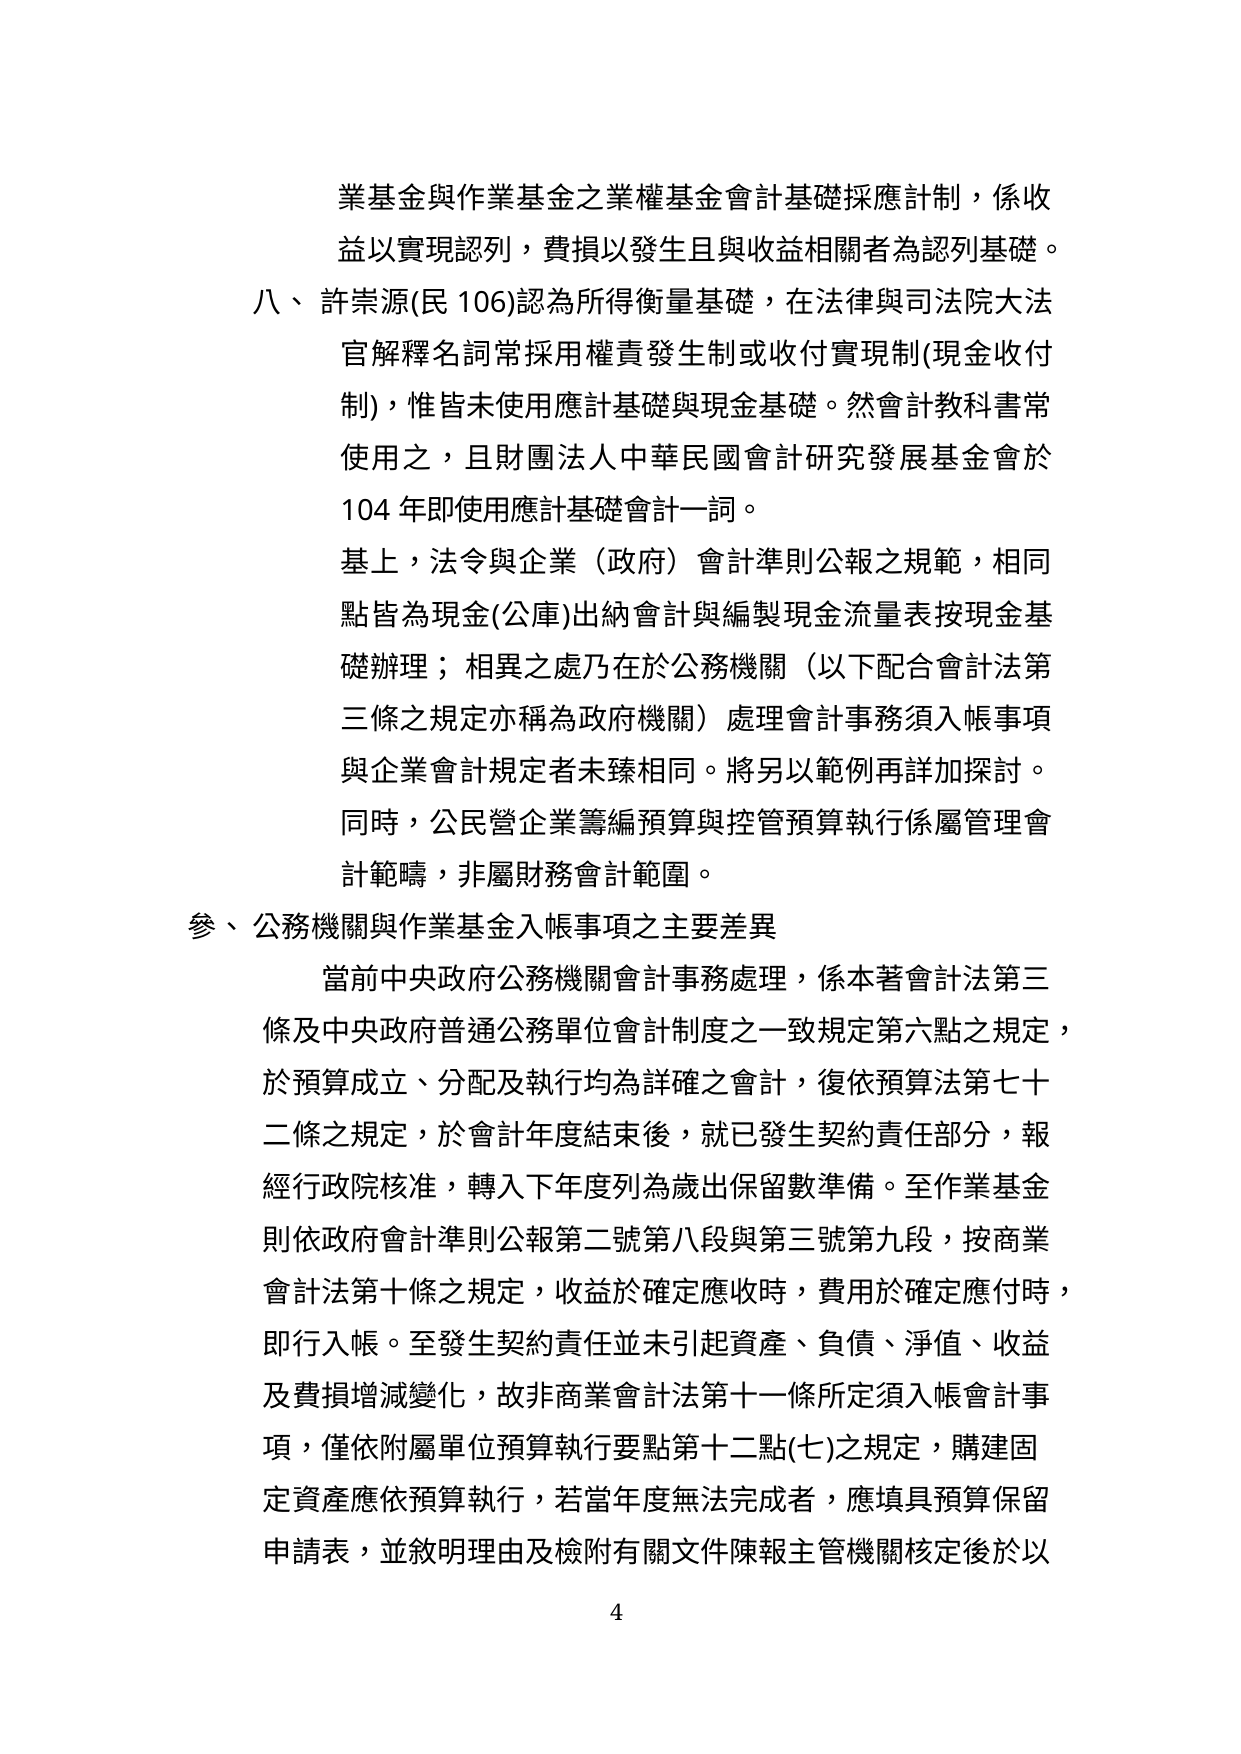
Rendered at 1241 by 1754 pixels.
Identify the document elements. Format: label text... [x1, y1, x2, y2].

text 基上，法令與企業（政府）會計準則公報之規範，相同點皆為現金(公庫)出納會計與編製現金流量表按現金基礎辦理； 相異之處乃在於公務機關（以下配合會計法第三條之規定亦稱為政府機關）處理會計事務須入帳事項與企業會計規定者未臻相同。將另以範例再詳加探討。同時，公民營企業籌編預算與控管預算執行係屬管理會計範疇，非屬財務會計範圍。 [340, 531, 1054, 896]
text 七、 姚秋旺(民104)認為屬公務機關之政務基金會計基礎採權責發生制，係以權利與責任發生與否為收支餘絀認列基礎，含契約責任、繼續經費保留及預算入帳等。至屬營業基金與作業基金之業權基金會計基礎採應計制，係收益以實現認列，費損以發生且與收益相關者為認列基礎。 [263, 167, 1053, 271]
text 當前中央政府公務機關會計事務處理，係本著會計法第三條及中央政府普通公務單位會計制度之一致規定第六點之規定，於預算成立、分配及執行均為詳確之會計，復依預算法第七十二條之規定，於會計年度結束後，就已發生契約責任部分，報經行政院核准，轉入下年度列為歲出保留數準備。至作業基金則依政府會計準則公報第二號第八段與第三號第九段，按商業會計法第十條之規定，收益於確定應收時，費用於確定應付時，即行入帳。至發生契約責任並未引起資產、負債、淨值、收益及費損增減變化，故非商業會計法第十一條所定須入帳會計事項，僅依附屬單位預算執行要點第十二點(七)之規定，購建固定資產應依預算執行，若當年度無法完成者，應填具預算保留申請表，並敘明理由及檢附有關文件陳報主管機關核定後於以後年度(下年度)繼續支用。茲以興建房屋及建築為例，依上述說明，將兩者須入帳之事項列示如附表： [263, 948, 1054, 1573]
text 八、 許崇源(民106)認為所得衡量基礎，在法律與司法院大法官解釋名詞常採用權責發生制或收付實現制(現金收付制)，惟皆未使用應計基礎與現金基礎。然會計教科書常使用之，且財團法人中華民國會計研究發展基金會於104 年即使用應計基礎會計一詞。 [252, 271, 1054, 531]
text 參、 公務機關與作業基金入帳事項之主要差異 [188, 896, 1119, 948]
